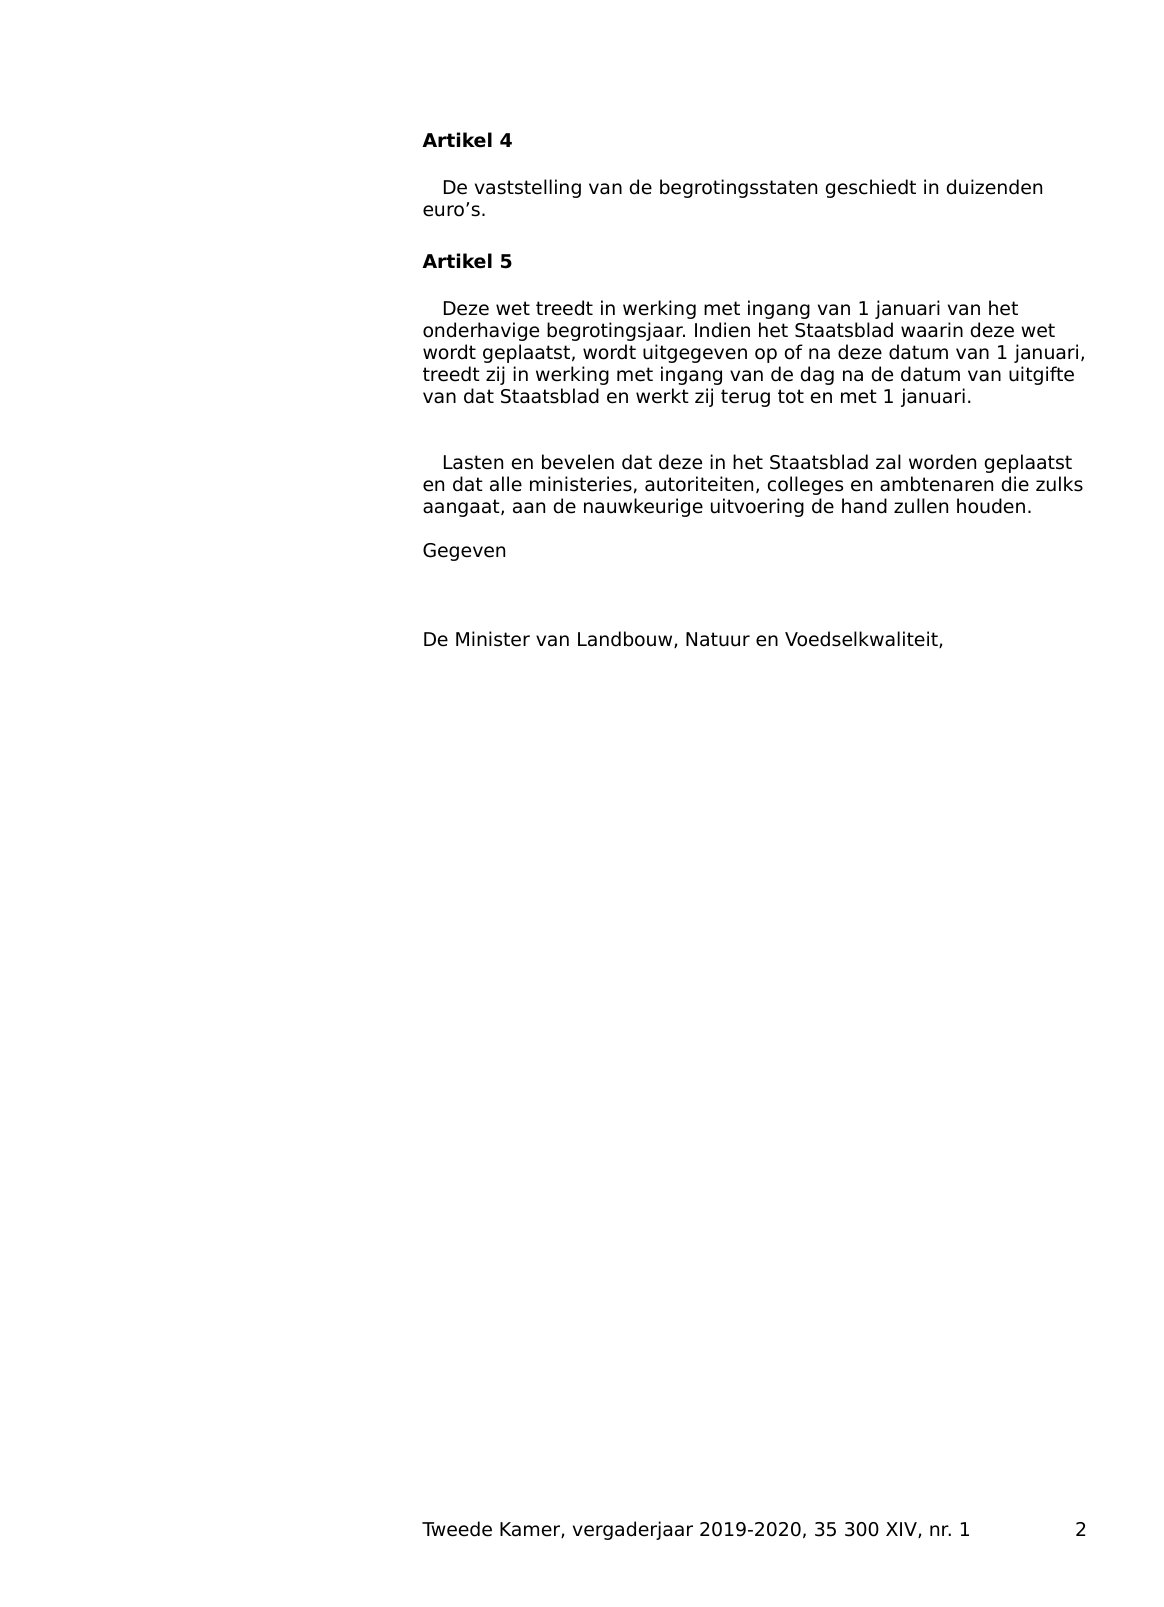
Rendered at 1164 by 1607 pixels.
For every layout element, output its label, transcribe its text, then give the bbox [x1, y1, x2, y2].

text Gegeven [422, 540, 1087, 562]
subtitle Artikel 4 [422, 130, 1087, 152]
text De Minister van Landbouw, Natuur en Voedselkwaliteit, [422, 629, 1087, 651]
text De vaststelling van de begrotingsstaten geschiedt in duizenden euro’s. [422, 177, 1087, 221]
text Lasten en bevelen dat deze in het Staatsblad zal worden geplaatst en dat alle ministeries, autoriteiten, colleges en ambtenaren die zulks aangaat, aan de nauwkeurige uitvoering de hand zullen houden. [422, 452, 1087, 518]
text Deze wet treedt in werking met ingang van 1 januari van het onderhavige begrotingsjaar. Indien het Staatsblad waarin deze wet wordt geplaatst, wordt uitgegeven op of na deze datum van 1 januari, treedt zij in werking met ingang van de dag na de datum van uitgifte van dat Staatsblad en werkt zij terug tot en met 1 januari. [422, 298, 1087, 408]
subtitle Artikel 5 [422, 251, 1087, 273]
